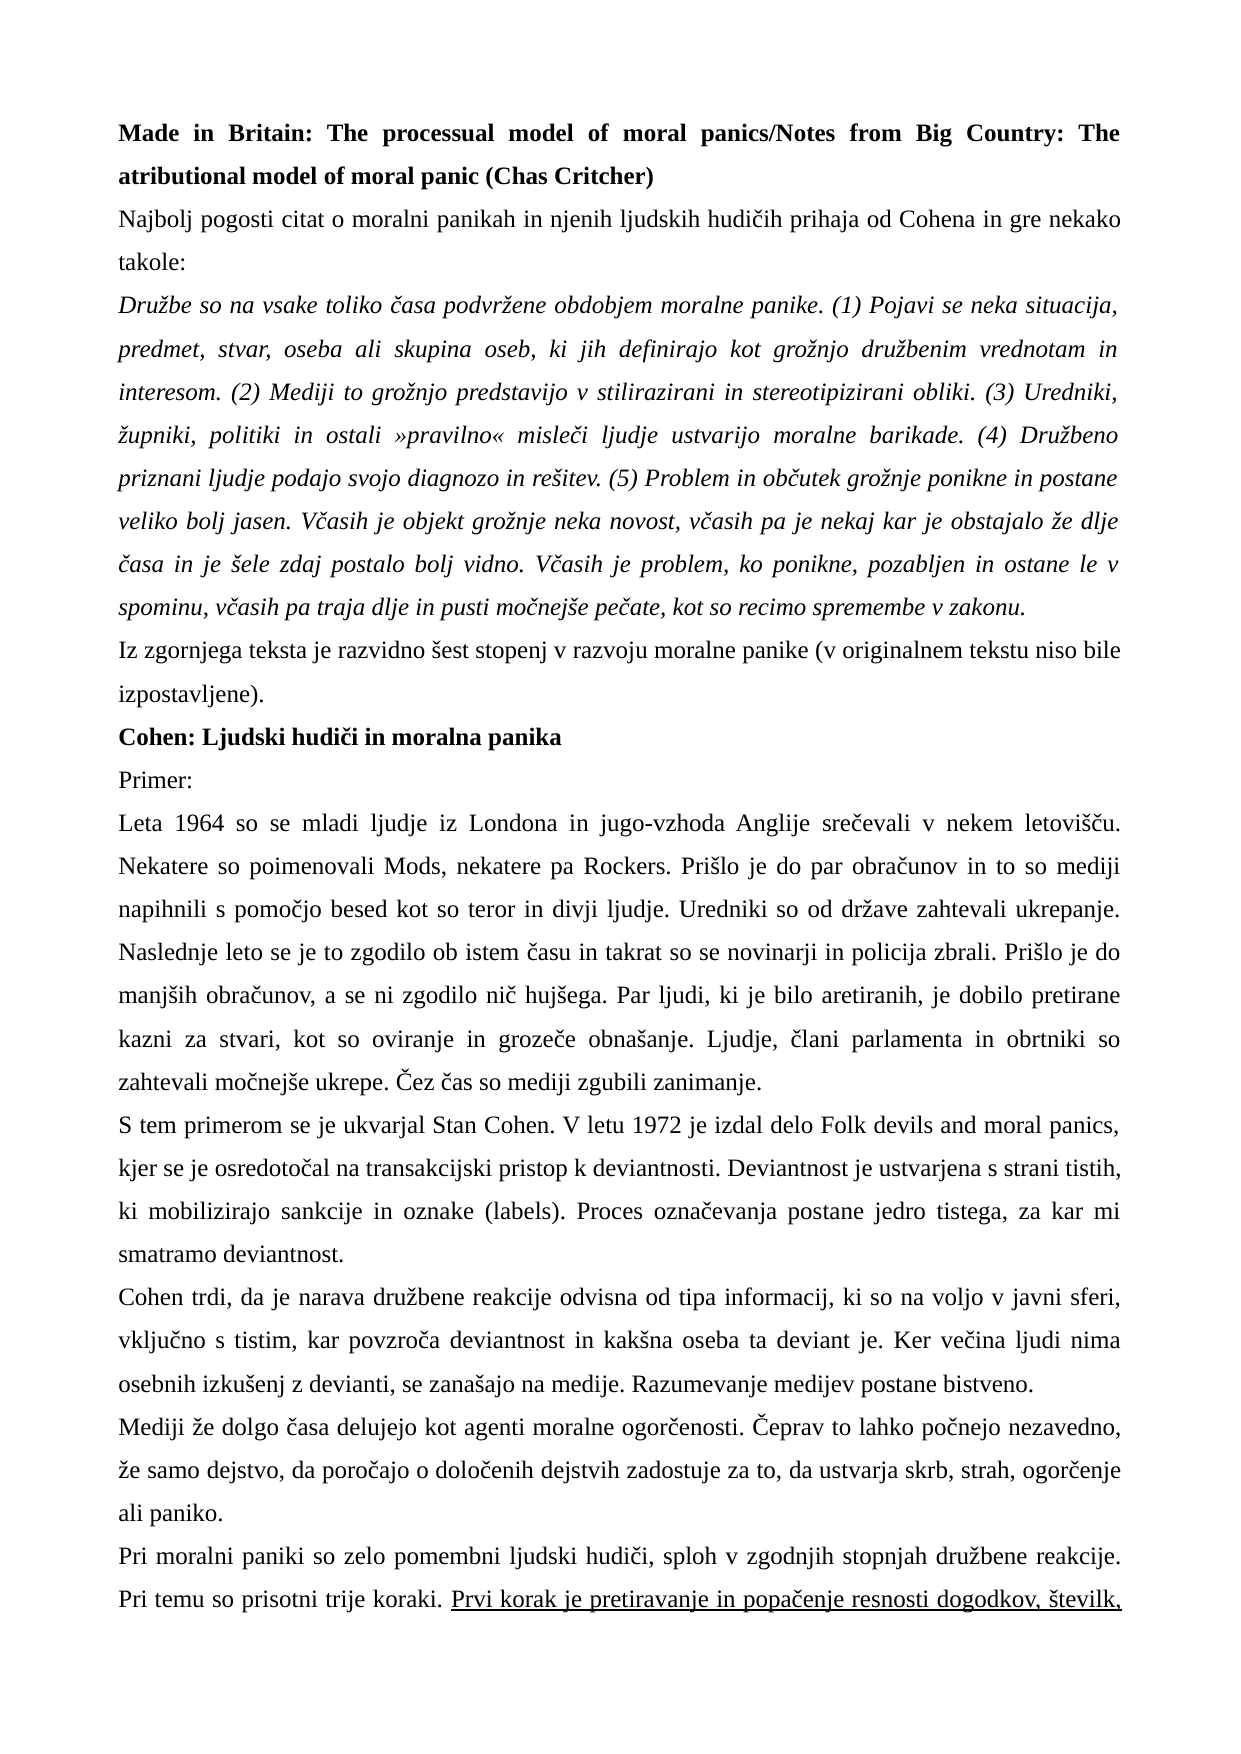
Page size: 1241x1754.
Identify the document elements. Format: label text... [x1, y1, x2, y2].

text Primer: [118, 765, 1122, 794]
text Mediji že dolgo časa delujejo kot agenti moralne ogorčenosti. Čeprav to lahko počnejo nezavedno, že samo dejstvo, da poročajo o določenih dejstvih zadostuje za to, da ustvarja skrb, strah, ogorčenje ali paniko. [118, 1412, 1122, 1527]
subtitle Made in Britain: The processual model of moral panics/Notes from Big Country: The atributional model of moral panic (Chas Critcher) [118, 118, 1122, 190]
text S tem primerom se je ukvarjal Stan Cohen. V letu 1972 je izdal delo Folk devils and moral panics, kjer se je osredotočal na transakcijski pristop k deviantnosti. Deviantnost je ustvarjena s strani tistih, ki mobilizirajo sankcije in oznake (labels). Proces označevanja postane jedro tistega, za kar mi smatramo deviantnost. [118, 1110, 1122, 1268]
text Iz zgornjega teksta je razvidno šest stopenj v razvoju moralne panike (v originalnem tekstu niso bile izpostavljene). [118, 636, 1122, 707]
text Najbolj pogosti citat o moralni panikah in njenih ljudskih hudičih prihaja od Cohena in gre nekako takole: [118, 204, 1122, 276]
text Družbe so na vsake toliko časa podvržene obdobjem moralne panike. (1) Pojavi se neka situacija, predmet, stvar, oseba ali skupina oseb, ki jih definirajo kot grožnjo družbenim vrednotam in interesom. (2) Mediji to grožnjo predstavijo v stilirazirani in stereotipizirani obliki. (3) Uredniki, župniki, politiki in ostali »pravilno« misleči ljudje ustvarijo moralne barikade. (4) Družbeno priznani ljudje podajo svojo diagnozo in rešitev. (5) Problem in občutek grožnje ponikne in postane veliko bolj jasen. Včasih je objekt grožnje neka novost, včasih pa je nekaj kar je obstajalo že dlje časa in je šele zdaj postalo bolj vidno. Včasih je problem, ko ponikne, pozabljen in ostane le v spominu, včasih pa traja dlje in pusti močnejše pečate, kot so recimo spremembe v zakonu. [118, 291, 1122, 621]
text Cohen: Ljudski hudiči in moralna panika [118, 722, 1122, 751]
text Cohen trdi, da je narava družbene reakcije odvisna od tipa informacij, ki so na voljo v javni sferi, vključno s tistim, kar povzroča deviantnost in kakšna oseba ta deviant je. Ker večina ljudi nima osebnih izkušenj z devianti, se zanašajo na medije. Razumevanje medijev postane bistveno. [118, 1282, 1122, 1397]
text Pri moralni paniki so zelo pomembni ljudski hudiči, sploh v zgodnjih stopnjah družbene reakcije. Pri temu so prisotni trije koraki. Prvi korak je pretiravanje in popačenje resnosti dogodkov, številk, [118, 1541, 1122, 1613]
text Leta 1964 so se mladi ljudje iz Londona in jugo-vzhoda Anglije srečevali v nekem letovišču. Nekatere so poimenovali Mods, nekatere pa Rockers. Prišlo je do par obračunov in to so mediji napihnili s pomočjo besed kot so teror in divji ljudje. Uredniki so od države zahtevali ukrepanje. Naslednje leto se je to zgodilo ob istem času in takrat so se novinarji in policija zbrali. Prišlo je do manjših obračunov, a se ni zgodilo nič hujšega. Par ljudi, ki je bilo aretiranih, je dobilo pretirane kazni za stvari, kot so oviranje in grozeče obnašanje. Ljudje, člani parlamenta in obrtniki so zahtevali močnejše ukrepe. Čez čas so mediji zgubili zanimanje. [118, 808, 1122, 1096]
